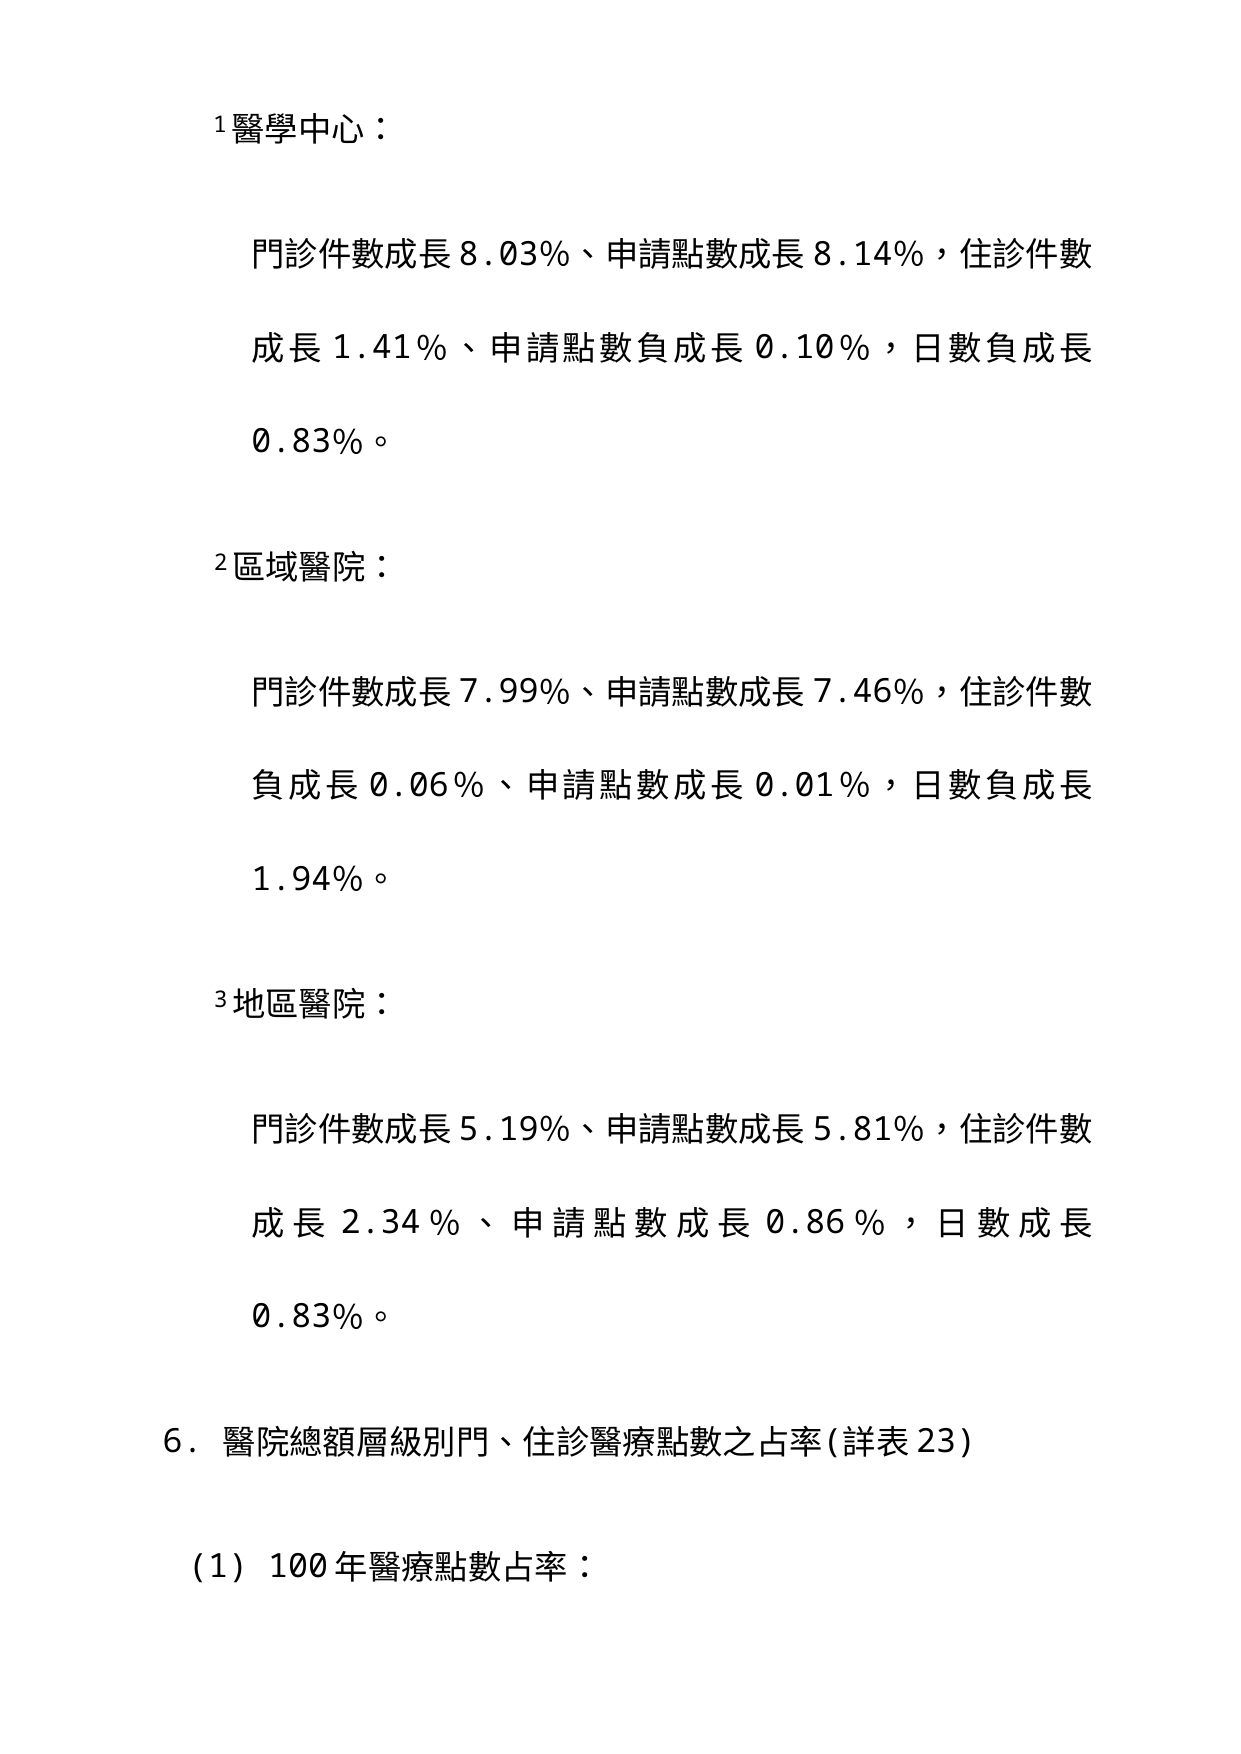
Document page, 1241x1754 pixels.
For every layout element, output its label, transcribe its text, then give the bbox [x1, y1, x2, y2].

text 門診件數成長8.03％、申請點數成長8.14％，住診件數成長1.41％、申請點數負成長0.10％，日數負成長0.83％。 [251, 210, 1093, 460]
text 6. 醫院總額層級別門、住診醫療點數之占率(詳表23) [162, 1398, 1093, 1460]
text 1醫學中心： [213, 85, 1093, 148]
text (1) 100年醫療點數占率： [188, 1523, 1093, 1585]
text 2區域醫院： [214, 523, 1093, 585]
text 3地區醫院： [214, 960, 1093, 1023]
text 門診件數成長7.99％、申請點數成長7.46％，住診件數負成長0.06％、申請點數成長0.01％，日數負成長1.94％。 [251, 648, 1093, 898]
text 門診件數成長5.19％、申請點數成長5.81％，住診件數成長2.34％、申請點數成長0.86％，日數成長0.83％。 [251, 1085, 1093, 1335]
